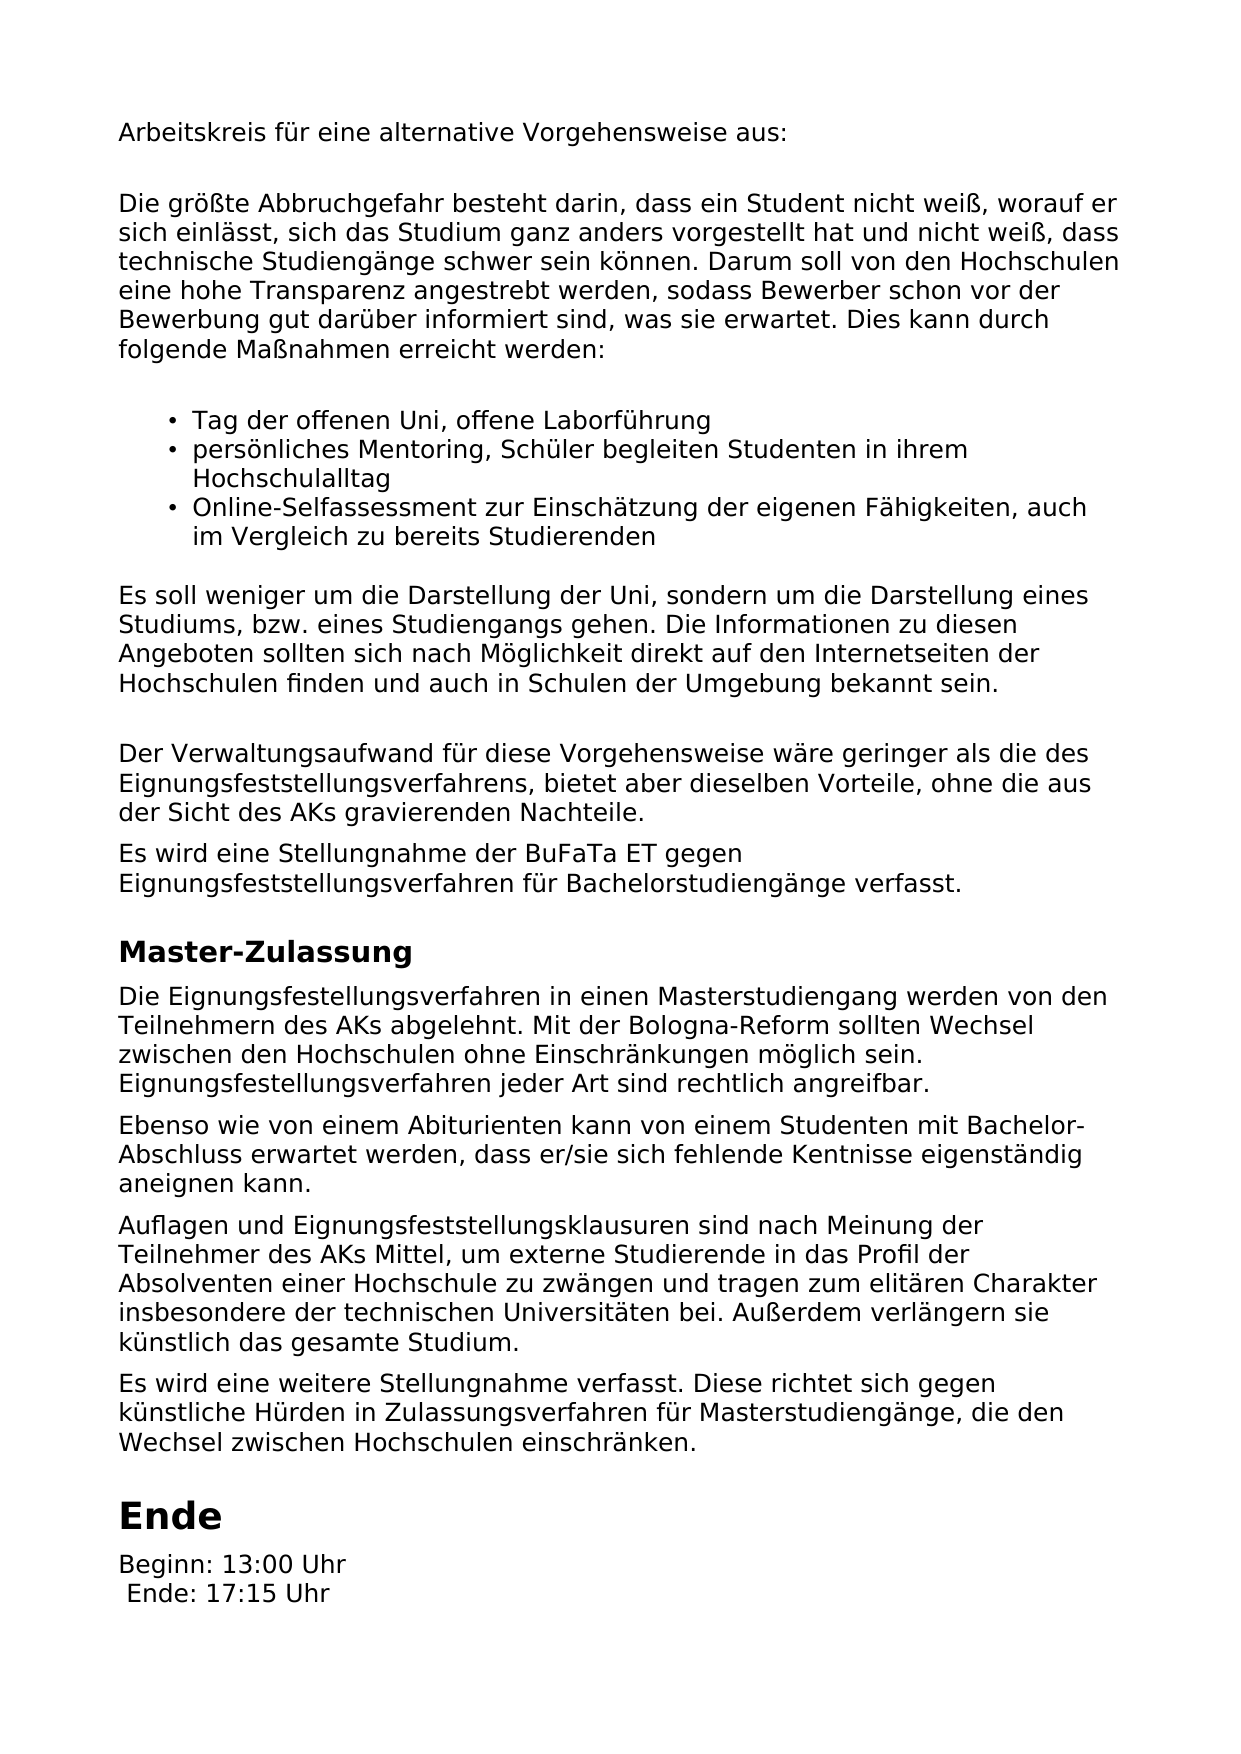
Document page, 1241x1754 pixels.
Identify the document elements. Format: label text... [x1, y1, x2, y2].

text Es wird eine weitere Stellungnahme verfasst. Diese richtet sich gegen künstliche Hürden in Zulassungsverfahren für Masterstudiengänge, die den Wechsel zwischen Hochschulen einschränken. [118, 1369, 1122, 1457]
subtitle Ende [118, 1494, 1122, 1538]
text Ebenso wie von einem Abiturienten kann von einem Studenten mit Bachelor-Abschluss erwartet werden, dass er/sie sich fehlende Kentnisse eigenständig aneignen kann. [118, 1111, 1122, 1198]
text Die größte Abbruchgefahr besteht darin, dass ein Student nicht weiß, worauf er sich einlässt, sich das Studium ganz anders vorgestellt hat und nicht weiß, dass technische Studiengänge schwer sein können. Darum soll von den Hochschulen eine hohe Transparenz angestrebt werden, sodass Bewerber schon vor der Bewerbung gut darüber informiert sind, was sie erwartet. Dies kann durch folgende Maßnahmen erreicht werden: [118, 189, 1122, 364]
text Die Eignungsfestellungsverfahren in einen Masterstudiengang werden von den Teilnehmern des AKs abgelehnt. Mit der Bologna-Reform sollten Wechsel zwischen den Hochschulen ohne Einschränkungen möglich sein. Eignungsfestellungsverfahren jeder Art sind rechtlich angreifbar. [118, 982, 1122, 1098]
subtitle Master-Zulassung [118, 935, 1122, 969]
list persönliches Mentoring, Schüler begleiten Studenten in ihrem Hochschulalltag [177, 435, 1122, 493]
text Arbeitskreis für eine alternative Vorgehensweise aus: [118, 118, 1122, 176]
text Es wird eine Stellungnahme der BuFaTa ET gegen Eignungsfeststellungsverfahren für Bachelorstudiengänge verfasst. [118, 839, 1122, 898]
text Der Verwaltungsaufwand für diese Vorgehensweise wäre geringer als die des Eignungsfeststellungsverfahrens, bietet aber dieselben Vorteile, ohne die aus der Sicht des AKs gravierenden Nachteile. [118, 739, 1122, 827]
list Online-Selfassessment zur Einschätzung der eigenen Fähigkeiten, auch im Vergleich zu bereits Studierenden [177, 493, 1122, 552]
text Es soll weniger um die Darstellung der Uni, sondern um die Darstellung eines Studiums, bzw. eines Studiengangs gehen. Die Informationen zu diesen Angeboten sollten sich nach Möglichkeit direkt auf den Internetseiten der Hochschulen finden und auch in Schulen der Umgebung bekannt sein. [118, 581, 1122, 727]
text Beginn: 13:00 Uhr Ende: 17:15 Uhr [118, 1551, 1122, 1609]
text Auflagen und Eignungsfeststellungsklausuren sind nach Meinung der Teilnehmer des AKs Mittel, um externe Studierende in das Profil der Absolventen einer Hochschule zu zwängen und tragen zum elitären Charakter insbesondere der technischen Universitäten bei. Außerdem verlängern sie künstlich das gesamte Studium. [118, 1211, 1122, 1357]
list Tag der offenen Uni, offene Laborführung [177, 406, 1122, 435]
